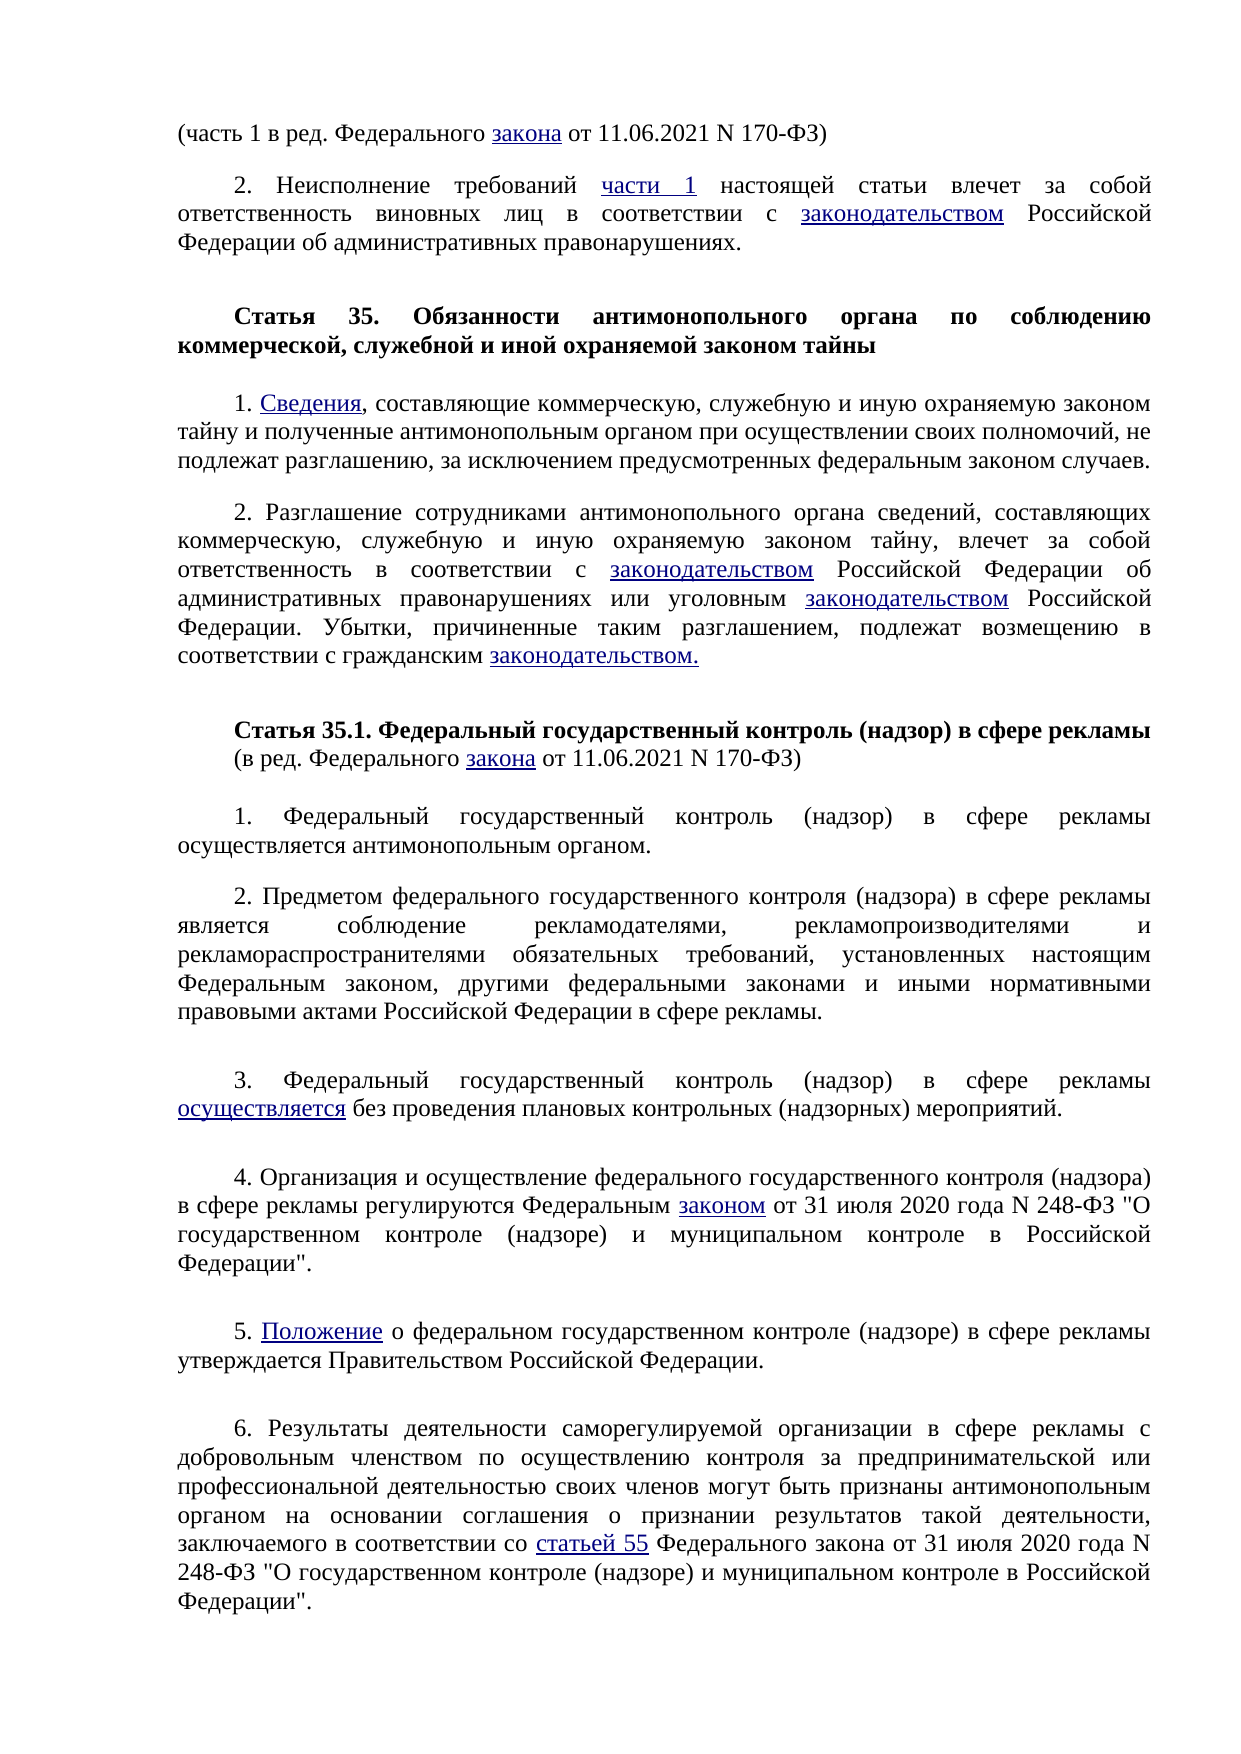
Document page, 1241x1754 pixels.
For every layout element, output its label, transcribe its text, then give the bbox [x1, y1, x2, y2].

text 2. Предметом федерального государственного контроля (надзора) в сфере рекламы является соблюдение рекламодателями, рекламопроизводителями и рекламораспространителями обязательных требований, установленных настоящим Федеральным законом, другими федеральными законами и иными нормативными правовыми актами Российской Федерации в сфере рекламы. [177, 881, 1152, 1025]
text 1. Сведения, составляющие коммерческую, служебную и иную охраняемую законом тайну и полученные антимонопольным органом при осуществлении своих полномочий, не подлежат разглашению, за исключением предусмотренных федеральным законом случаев. [177, 388, 1152, 474]
text 2. Разглашение сотрудниками антимонопольного органа сведений, составляющих коммерческую, служебную и иную охраняемую законом тайну, влечет за собой ответственность в соответствии с законодательством Российской Федерации об административных правонарушениях или уголовным законодательством Российской Федерации. Убытки, причиненные таким разглашением, подлежат возмещению в соответствии с гражданским законодательством. [177, 497, 1152, 669]
title Статья 35.1. Федеральный государственный контроль (надзор) в сфере рекламы [177, 715, 1152, 743]
text 2. Неисполнение требований части 1 настоящей статьи влечет за собой ответственность виновных лиц в соответствии с законодательством Российской Федерации об административных правонарушениях. [177, 170, 1152, 256]
text 1. Федеральный государственный контроль (надзор) в сфере рекламы осуществляется антимонопольным органом. [177, 801, 1152, 858]
text 5. Положение о федеральном государственном контроле (надзоре) в сфере рекламы утверждается Правительством Российской Федерации. [177, 1316, 1152, 1374]
text 4. Организация и осуществление федерального государственного контроля (надзора) в сфере рекламы регулируются Федеральным законом от 31 июля 2020 года N 248-ФЗ "О государственном контроле (надзоре) и муниципальном контроле в Российской Федерации". [177, 1162, 1152, 1277]
text (в ред. Федерального закона от 11.06.2021 N 170-ФЗ) [177, 743, 1152, 772]
text 6. Результаты деятельности саморегулируемой организации в сфере рекламы с добровольным членством по осуществлению контроля за предпринимательской или профессиональной деятельностью своих членов могут быть признаны антимонопольным органом на основании соглашения о признании результатов такой деятельности, заключаемого в соответствии со статьей 55 Федерального закона от 31 июля 2020 года N 248-ФЗ "О государственном контроле (надзоре) и муниципальном контроле в Российской Федерации". [177, 1413, 1152, 1615]
text (часть 1 в ред. Федерального закона от 11.06.2021 N 170-ФЗ) [177, 118, 1152, 147]
text 3. Федеральный государственный контроль (надзор) в сфере рекламы осуществляется без проведения плановых контрольных (надзорных) мероприятий. [177, 1065, 1152, 1122]
title Статья 35. Обязанности антимонопольного органа по соблюдению коммерческой, служебной и иной охраняемой законом тайны [177, 301, 1152, 359]
